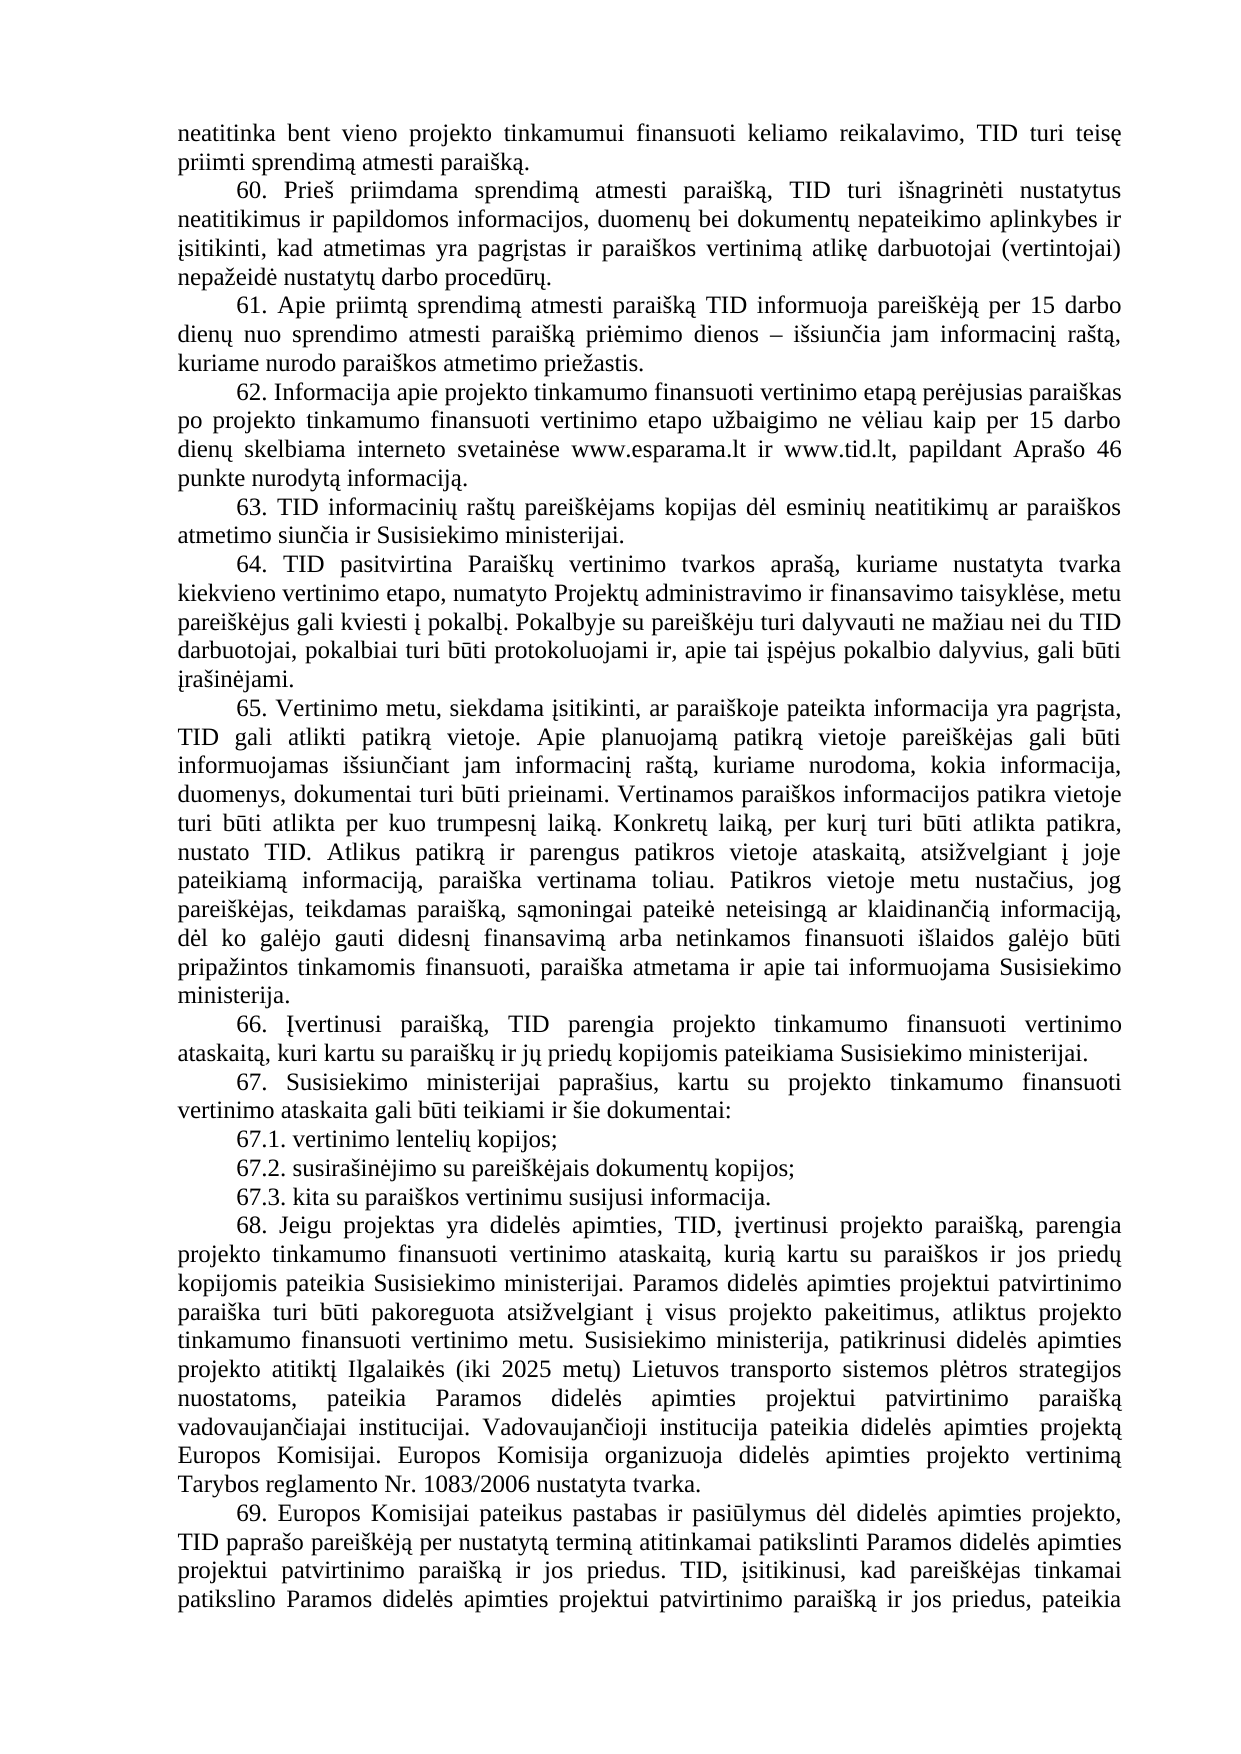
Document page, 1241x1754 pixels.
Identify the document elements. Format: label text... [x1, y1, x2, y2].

text 67.2. susirašinėjimo su pareiškėjais dokumentų kopijos; [177, 1153, 1122, 1182]
text 67.3. kita su paraiškos vertinimu susijusi informacija. [177, 1182, 1122, 1211]
text 67.1. vertinimo lentelių kopijos; [177, 1124, 1122, 1153]
text 63. TID informacinių raštų pareiškėjams kopijas dėl esminių neatitikimų ar paraiškos atmetimo siunčia ir Susisiekimo ministerijai. [177, 492, 1122, 549]
text 66. Įvertinusi paraišką, TID parengia projekto tinkamumo finansuoti vertinimo ataskaitą, kuri kartu su paraiškų ir jų priedų kopijomis pateikiama Susisiekimo ministerijai. [177, 1009, 1122, 1067]
text 68. Jeigu projektas yra didelės apimties, TID, įvertinusi projekto paraišką, parengia projekto tinkamumo finansuoti vertinimo ataskaitą, kurią kartu su paraiškos ir jos priedų kopijomis pateikia Susisiekimo ministerijai. Paramos didelės apimties projektui patvirtinimo paraiška turi būti pakoreguota atsižvelgiant į visus projekto pakeitimus, atliktus projekto tinkamumo finansuoti vertinimo metu. Susisiekimo ministerija, patikrinusi didelės apimties projekto atitiktį Ilgalaikės (iki 2025 metų) Lietuvos transporto sistemos plėtros strategijos nuostatoms, pateikia Paramos didelės apimties projektui patvirtinimo paraišką vadovaujančiajai institucijai. Vadovaujančioji institucija pateikia didelės apimties projektą Europos Komisijai. Europos Komisija organizuoja didelės apimties projekto vertinimą Tarybos reglamento Nr. 1083/2006 nustatyta tvarka. [177, 1211, 1122, 1498]
text 69. Europos Komisijai pateikus pastabas ir pasiūlymus dėl didelės apimties projekto, TID paprašo pareiškėją per nustatytą terminą atitinkamai patikslinti Paramos didelės apimties projektui patvirtinimo paraišką ir jos priedus. TID, įsitikinusi, kad pareiškėjas tinkamai patikslino Paramos didelės apimties projektui patvirtinimo paraišką ir jos priedus, pateikia [177, 1498, 1122, 1613]
text 65. Vertinimo metu, siekdama įsitikinti, ar paraiškoje pateikta informacija yra pagrįsta, TID gali atlikti patikrą vietoje. Apie planuojamą patikrą vietoje pareiškėjas gali būti informuojamas išsiunčiant jam informacinį raštą, kuriame nurodoma, kokia informacija, duomenys, dokumentai turi būti prieinami. Vertinamos paraiškos informacijos patikra vietoje turi būti atlikta per kuo trumpesnį laiką. Konkretų laiką, per kurį turi būti atlikta patikra, nustato TID. Atlikus patikrą ir parengus patikros vietoje ataskaitą, atsižvelgiant į joje pateikiamą informaciją, paraiška vertinama toliau. Patikros vietoje metu nustačius, jog pareiškėjas, teikdamas paraišką, sąmoningai pateikė neteisingą ar klaidinančią informaciją, dėl ko galėjo gauti didesnį finansavimą arba netinkamos finansuoti išlaidos galėjo būti pripažintos tinkamomis finansuoti, paraiška atmetama ir apie tai informuojama Susisiekimo ministerija. [177, 693, 1122, 1009]
text 64. TID pasitvirtina Paraiškų vertinimo tvarkos aprašą, kuriame nustatyta tvarka kiekvieno vertinimo etapo, numatyto Projektų administravimo ir finansavimo taisyklėse, metu pareiškėjus gali kviesti į pokalbį. Pokalbyje su pareiškėju turi dalyvauti ne mažiau nei du TID darbuotojai, pokalbiai turi būti protokoluojami ir, apie tai įspėjus pokalbio dalyvius, gali būti įrašinėjami. [177, 549, 1122, 693]
text 60. Prieš priimdama sprendimą atmesti paraišką, TID turi išnagrinėti nustatytus neatitikimus ir papildomos informacijos, duomenų bei dokumentų nepateikimo aplinkybes ir įsitikinti, kad atmetimas yra pagrįstas ir paraiškos vertinimą atlikę darbuotojai (vertintojai) nepažeidė nustatytų darbo procedūrų. [177, 176, 1122, 291]
text neatitinka bent vieno projekto tinkamumui finansuoti keliamo reikalavimo, TID turi teisę priimti sprendimą atmesti paraišką. [177, 118, 1122, 176]
text 61. Apie priimtą sprendimą atmesti paraišką TID informuoja pareiškėją per 15 darbo dienų nuo sprendimo atmesti paraišką priėmimo dienos – išsiunčia jam informacinį raštą, kuriame nurodo paraiškos atmetimo priežastis. [177, 291, 1122, 377]
text 67. Susisiekimo ministerijai paprašius, kartu su projekto tinkamumo finansuoti vertinimo ataskaita gali būti teikiami ir šie dokumentai: [177, 1067, 1122, 1124]
text 62. Informacija apie projekto tinkamumo finansuoti vertinimo etapą perėjusias paraiškas po projekto tinkamumo finansuoti vertinimo etapo užbaigimo ne vėliau kaip per 15 darbo dienų skelbiama interneto svetainėse www.esparama.lt ir www.tid.lt, papildant Aprašo 46 punkte nurodytą informaciją. [177, 377, 1122, 492]
